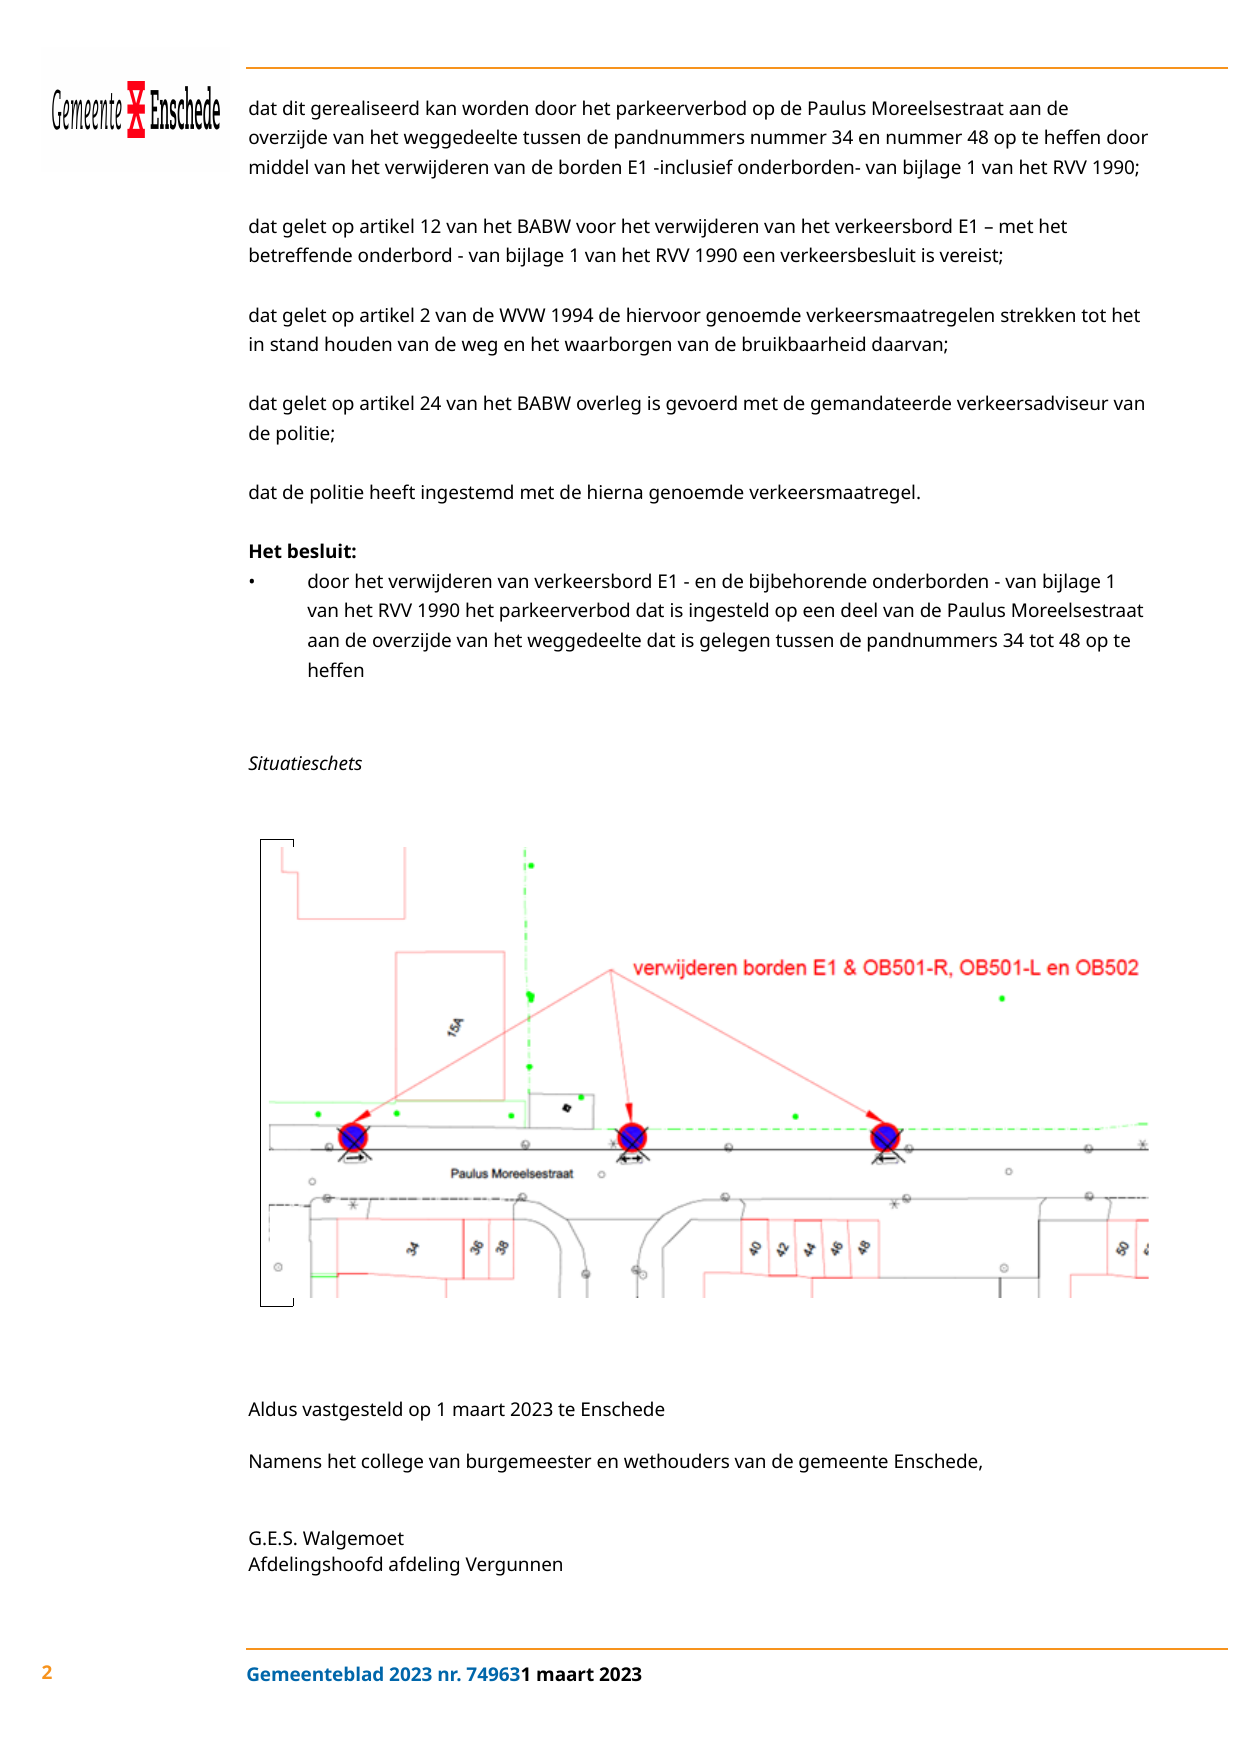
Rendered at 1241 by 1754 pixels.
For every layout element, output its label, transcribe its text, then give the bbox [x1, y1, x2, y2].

text dat gelet op artikel 24 van het BABW overleg is gevoerd met de gemandateerde verkeersadviseur van de politie; [248, 391, 1152, 446]
text Afdelingshoofd afdeling Vergunnen [248, 1551, 1152, 1576]
text Aldus vastgesteld op 1 maart 2023 te Enschede [248, 1396, 1152, 1422]
text G.E.S. Walgemoet [248, 1525, 1152, 1551]
picture [268, 847, 1149, 1298]
text dat gelet op artikel 2 van de WVW 1994 de hiervoor genoemde verkeersmaatregelen strekken tot het in stand houden van de weg en het waarborgen van de bruikbaarheid daarvan; [248, 302, 1152, 357]
picture [41, 47, 231, 172]
text dat gelet op artikel 12 van het BABW voor het verwijderen van het verkeersbord E1 – met het betreffende onderbord - van bijlage 1 van het RVV 1990 een verkeersbesluit is vereist; [248, 213, 1152, 268]
text dat de politie heeft ingestemd met de hierna genoemde verkeersmaatregel. [248, 479, 1152, 505]
text Namens het college van burgemeester en wethouders van de gemeente Enschede, [248, 1448, 1152, 1473]
text Het besluit: [248, 538, 1152, 564]
text Situatieschets [248, 750, 1152, 776]
text dat dit gerealiseerd kan worden door het parkeerverbod op de Paulus Moreelsestraat aan de overzijde van het weggedeelte tussen de pandnummers nummer 34 en nummer 48 op te heffen door middel van het verwijderen van de borden E1 -inclusief onderborden- van bijlage 1 van het RVV 1990; [248, 95, 1152, 180]
list door het verwijderen van verkeersbord E1 - en de bijbehorende onderborden - van bijlage 1 van het RVV 1990 het parkeerverbod dat is ingesteld op een deel van de Paulus Moreelsestraat aan de overzijde van het weggedeelte dat is gelegen tussen de pandnummers 34 tot 48 op te heffen [248, 568, 1152, 683]
